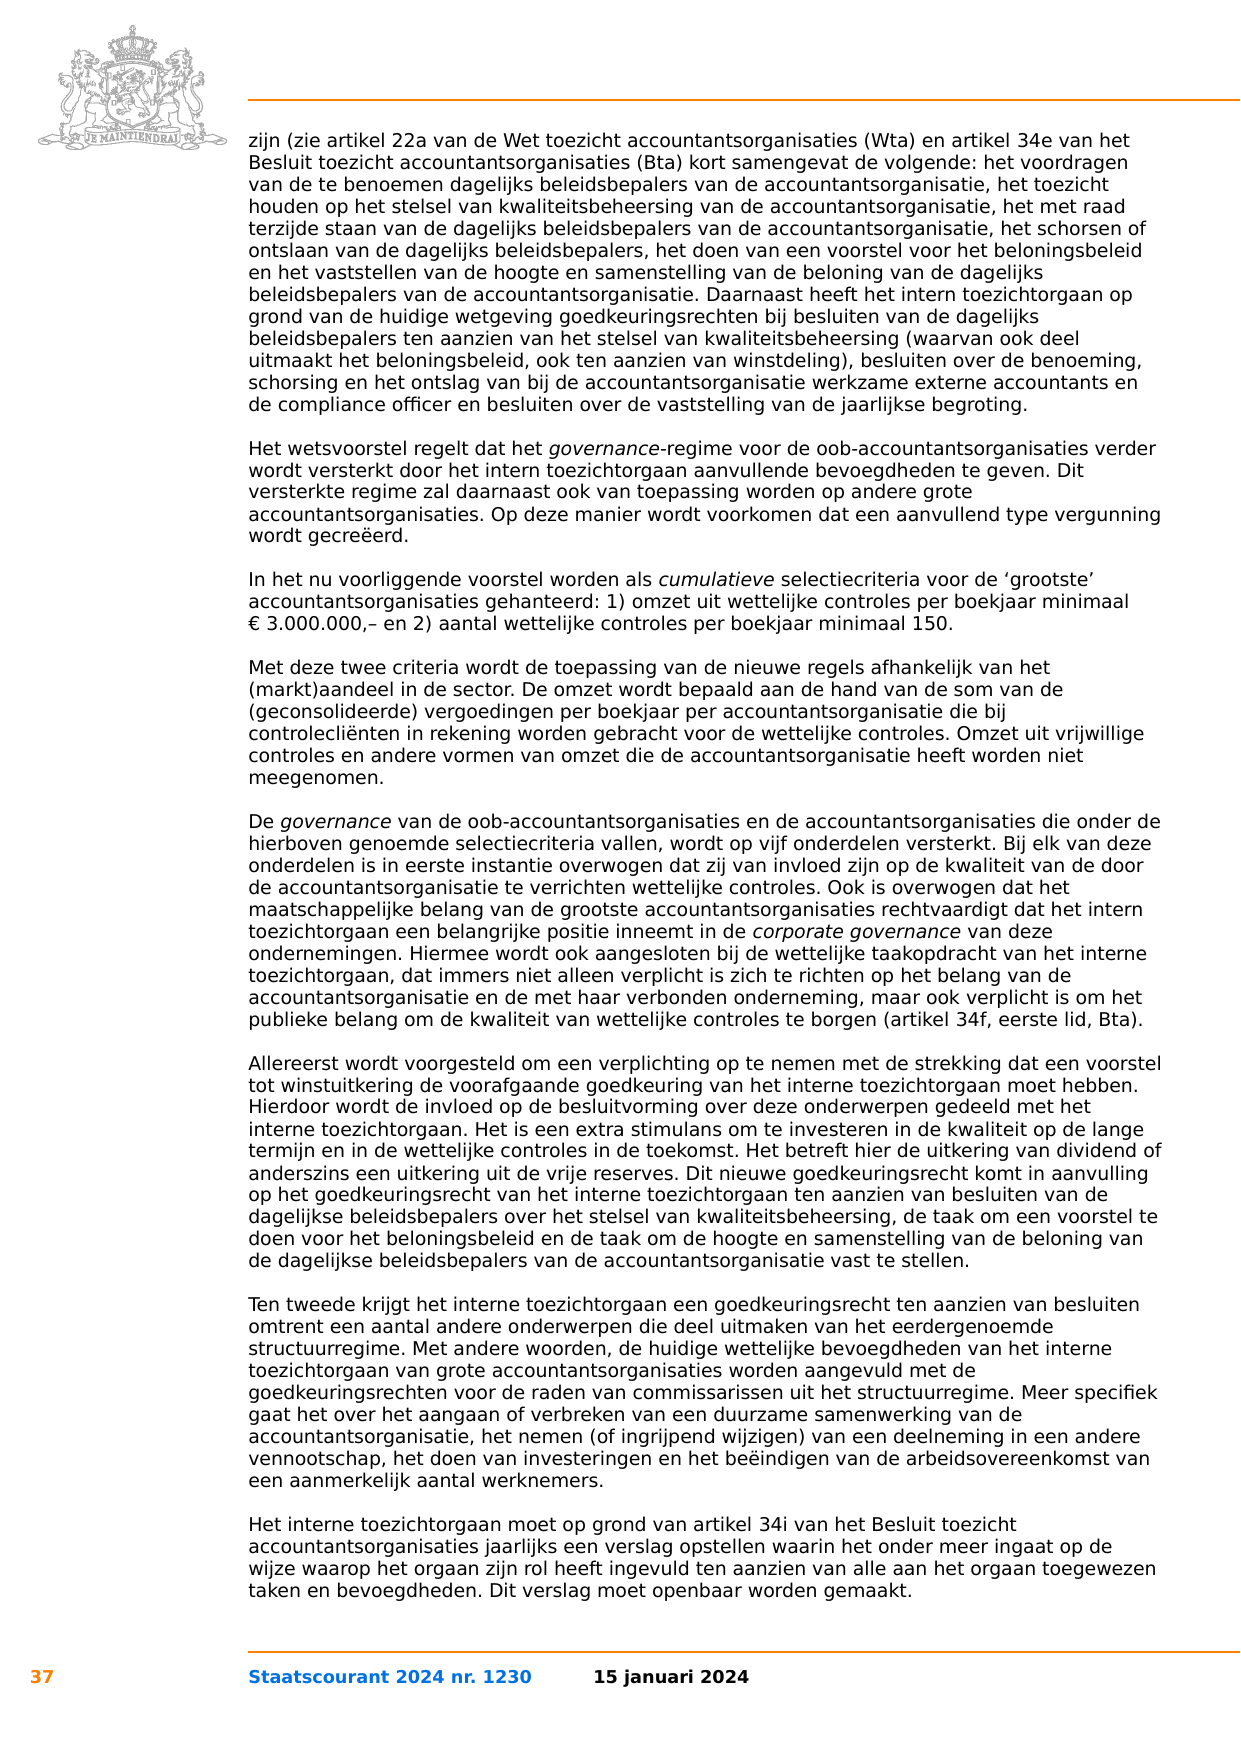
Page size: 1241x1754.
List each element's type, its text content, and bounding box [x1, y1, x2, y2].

text Ten tweede krijgt het interne toezichtorgaan een goedkeuringsrecht ten aanzien van besluiten omtrent een aantal andere onderwerpen die deel uitmaken van het eerdergenoemde structuurregime. Met andere woorden, de huidige wettelijke bevoegdheden van het interne toezichtorgaan van grote accountantsorganisaties worden aangevuld met de goedkeuringsrechten voor de raden van commissarissen uit het structuurregime. Meer specifiek gaat het over het aangaan of verbreken van een duurzame samenwerking van de accountantsorganisatie, het nemen (of ingrijpend wijzigen) van een deelneming in een andere vennootschap, het doen van investeringen en het beëindigen van de arbeidsovereenkomst van een aanmerkelijk aantal werknemers. [248, 1294, 1163, 1492]
text Het wetsvoorstel regelt dat het governance-regime voor de oob-accountantsorganisaties verder wordt versterkt door het intern toezichtorgaan aanvullende bevoegdheden te geven. Dit versterkte regime zal daarnaast ook van toepassing worden op andere grote accountantsorganisaties. Op deze manier wordt voorkomen dat een aanvullend type vergunning wordt gecreëerd. [248, 437, 1163, 547]
text zijn (zie artikel 22a van de Wet toezicht accountantsorganisaties (Wta) en artikel 34e van het Besluit toezicht accountantsorganisaties (Bta) kort samengevat de volgende: het voordragen van de te benoemen dagelijks beleidsbepalers van de accountantsorganisatie, het toezicht houden op het stelsel van kwaliteitsbeheersing van de accountantsorganisatie, het met raad terzijde staan van de dagelijks beleidsbepalers van de accountantsorganisatie, het schorsen of ontslaan van de dagelijks beleidsbepalers, het doen van een voorstel voor het beloningsbeleid en het vaststellen van de hoogte en samenstelling van de beloning van de dagelijks beleidsbepalers van de accountantsorganisatie. Daarnaast heeft het intern toezichtorgaan op grond van de huidige wetgeving goedkeuringsrechten bij besluiten van de dagelijks beleidsbepalers ten aanzien van het stelsel van kwaliteitsbeheersing (waarvan ook deel uitmaakt het beloningsbeleid, ook ten aanzien van winstdeling), besluiten over de benoeming, schorsing en het ontslag van bij de accountantsorganisatie werkzame externe accountants en de compliance officer en besluiten over de vaststelling van de jaarlijkse begroting. [248, 130, 1163, 416]
text In het nu voorliggende voorstel worden als cumulatieve selectiecriteria voor de ‘grootste’ accountantsorganisaties gehanteerd: 1) omzet uit wettelijke controles per boekjaar minimaal € 3.000.000,– en 2) aantal wettelijke controles per boekjaar minimaal 150. [248, 569, 1163, 635]
text De governance van de oob-accountantsorganisaties en de accountantsorganisaties die onder de hierboven genoemde selectiecriteria vallen, wordt op vijf onderdelen versterkt. Bij elk van deze onderdelen is in eerste instantie overwogen dat zij van invloed zijn op de kwaliteit van de door de accountantsorganisatie te verrichten wettelijke controles. Ook is overwogen dat het maatschappelijke belang van de grootste accountantsorganisaties rechtvaardigt dat het intern toezichtorgaan een belangrijke positie inneemt in de corporate governance van deze ondernemingen. Hiermee wordt ook aangesloten bij de wettelijke taakopdracht van het interne toezichtorgaan, dat immers niet alleen verplicht is zich te richten op het belang van de accountantsorganisatie en de met haar verbonden onderneming, maar ook verplicht is om het publieke belang om de kwaliteit van wettelijke controles te borgen (artikel 34f, eerste lid, Bta). [248, 811, 1163, 1031]
text Allereerst wordt voorgesteld om een verplichting op te nemen met de strekking dat een voorstel tot winstuitkering de voorafgaande goedkeuring van het interne toezichtorgaan moet hebben. Hierdoor wordt de invloed op de besluitvorming over deze onderwerpen gedeeld met het interne toezichtorgaan. Het is een extra stimulans om te investeren in de kwaliteit op de lange termijn en in de wettelijke controles in de toekomst. Het betreft hier de uitkering van dividend of anderszins een uitkering uit de vrije reserves. Dit nieuwe goedkeuringsrecht komt in aanvulling op het goedkeuringsrecht van het interne toezichtorgaan ten aanzien van besluiten van de dagelijkse beleidsbepalers over het stelsel van kwaliteitsbeheersing, de taak om een voorstel te doen voor het beloningsbeleid en de taak om de hoogte en samenstelling van de beloning van de dagelijkse beleidsbepalers van de accountantsorganisatie vast te stellen. [248, 1052, 1163, 1272]
text Het interne toezichtorgaan moet op grond van artikel 34i van het Besluit toezicht accountantsorganisaties jaarlijks een verslag opstellen waarin het onder meer ingaat op de wijze waarop het orgaan zijn rol heeft ingevuld ten aanzien van alle aan het orgaan toegewezen taken en bevoegdheden. Dit verslag moet openbaar worden gemaakt. [248, 1514, 1163, 1602]
picture [38, 25, 227, 150]
text Met deze twee criteria wordt de toepassing van de nieuwe regels afhankelijk van het (markt)aandeel in de sector. De omzet wordt bepaald aan de hand van de som van de (geconsolideerde) vergoedingen per boekjaar per accountantsorganisatie die bij controlecliënten in rekening worden gebracht voor de wettelijke controles. Omzet uit vrijwillige controles en andere vormen van omzet die de accountantsorganisatie heeft worden niet meegenomen. [248, 657, 1163, 789]
